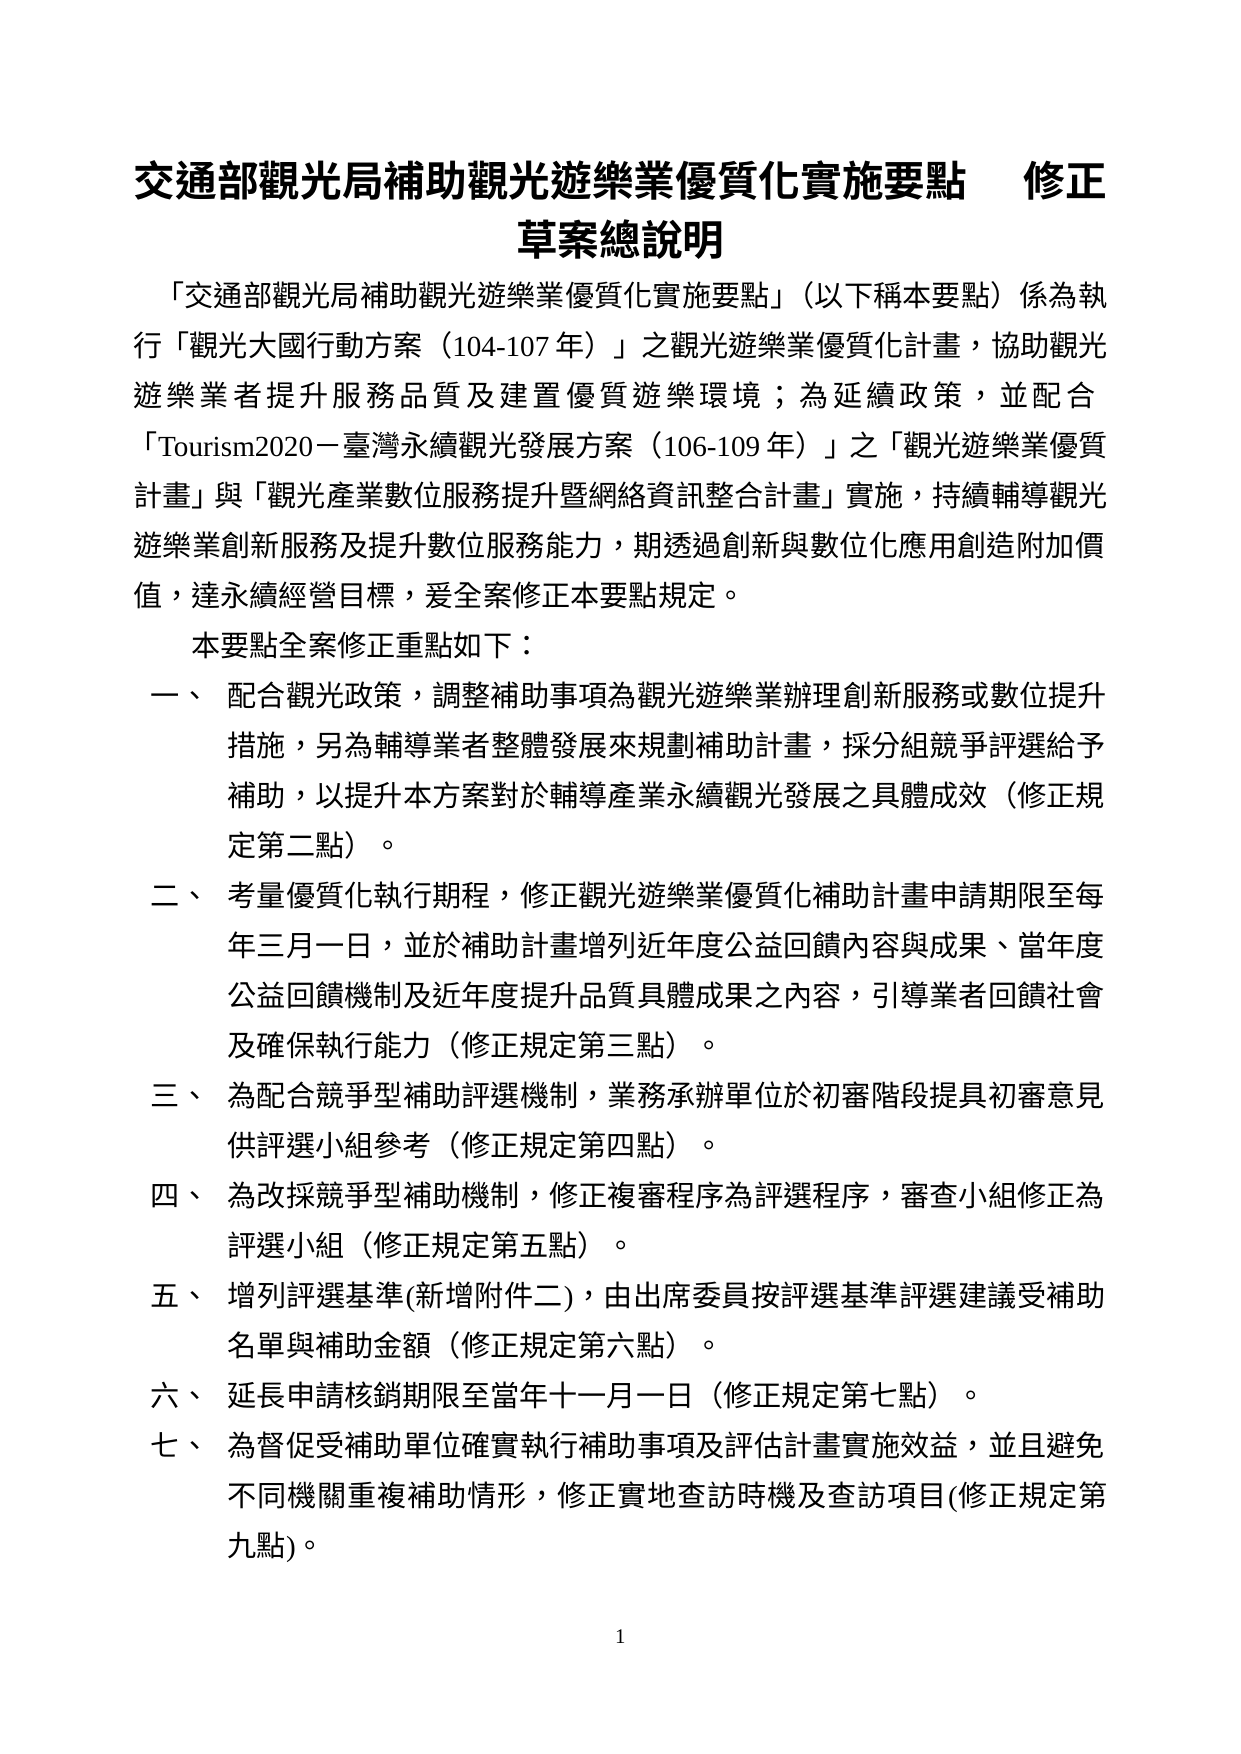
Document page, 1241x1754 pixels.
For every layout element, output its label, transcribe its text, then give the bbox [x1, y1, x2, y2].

list 為督促受補助單位確實執行補助事項及評估計畫實施效益，並且避免不同機關重複補助情形，修正實地查訪時機及查訪項目(修正規定第九點)。 [151, 1417, 1107, 1567]
list 考量優質化執行期程，修正觀光遊樂業優質化補助計畫申請期限至每年三月一日，並於補助計畫增列近年度公益回饋內容與成果、當年度公益回饋機制及近年度提升品質具體成果之內容，引導業者回饋社會及確保執行能力（修正規定第三點）。 [151, 867, 1107, 1067]
list 增列評選基準(新增附件二)，由出席委員按評選基準評選建議受補助名單與補助金額（修正規定第六點）。 [151, 1267, 1107, 1367]
text 「交通部觀光局補助觀光遊樂業優質化實施要點」（以下稱本要點）係為執行「觀光大國行動方案（104-107年）」之觀光遊樂業優質化計畫，協助觀光遊樂業者提升服務品質及建置優質遊樂環境；為延續政策，並配合「Tourism2020－臺灣永續觀光發展方案（106-109年）」之「觀光遊樂業優質計畫」與「觀光產業數位服務提升暨網絡資訊整合計畫」實施，持續輔導觀光遊樂業創新服務及提升數位服務能力，期透過創新與數位化應用創造附加價值，達永續經營目標，爰全案修正本要點規定。 [133, 267, 1107, 617]
list 延長申請核銷期限至當年十一月一日（修正規定第七點）。 [151, 1367, 1107, 1417]
text 交通部觀光局補助觀光遊樂業優質化實施要點 修正草案總說明 [133, 150, 1107, 267]
list 為配合競爭型補助評選機制，業務承辦單位於初審階段提具初審意見供評選小組參考（修正規定第四點）。 [151, 1067, 1107, 1167]
text 本要點全案修正重點如下： [133, 617, 1107, 667]
list 為改採競爭型補助機制，修正複審程序為評選程序，審查小組修正為評選小組（修正規定第五點）。 [151, 1167, 1107, 1267]
list 配合觀光政策，調整補助事項為觀光遊樂業辦理創新服務或數位提升措施，另為輔導業者整體發展來規劃補助計畫，採分組競爭評選給予補助，以提升本方案對於輔導產業永續觀光發展之具體成效（修正規定第二點）。 [151, 667, 1107, 867]
